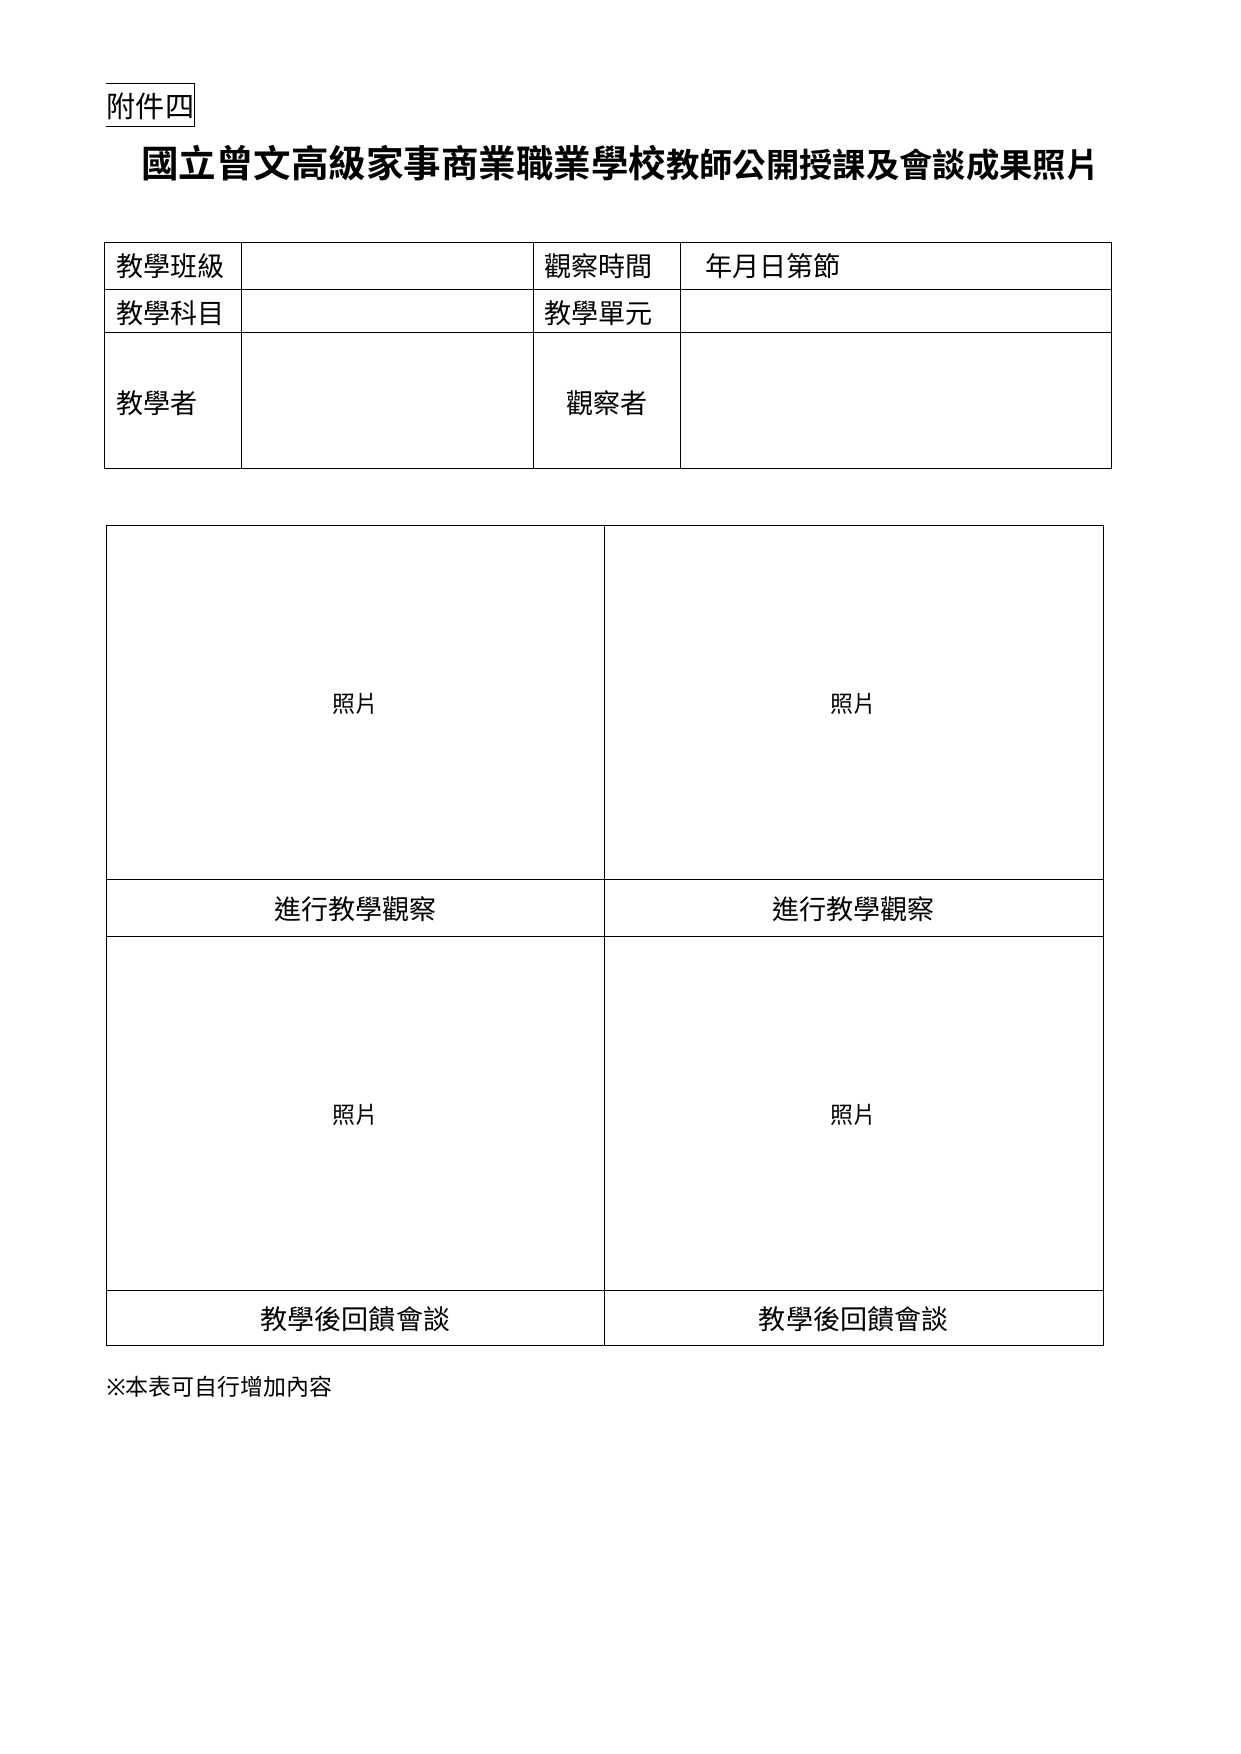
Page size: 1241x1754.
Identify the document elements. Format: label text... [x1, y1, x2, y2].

table_cell 照片 [107, 937, 604, 1290]
table_cell [681, 290, 1111, 332]
table_cell [242, 333, 533, 468]
table_header 年月日第節 [681, 243, 1111, 289]
table_header [242, 243, 533, 289]
table_cell 教學科目 [105, 290, 241, 332]
table_header 教學班級 [105, 243, 241, 289]
table_cell 觀察者 [534, 333, 680, 468]
table_header 照片 [605, 526, 1103, 879]
table_header 照片 [107, 526, 604, 879]
table_cell 教學後回饋會談 [107, 1291, 604, 1345]
table_cell 進行教學觀察 [605, 880, 1103, 936]
table_cell [681, 333, 1111, 468]
text [195, 83, 1134, 127]
table_cell 教學單元 [534, 290, 680, 332]
table_cell 教學者 [105, 333, 241, 468]
text ※本表可自行增加內容 [106, 1358, 1134, 1404]
table_cell 教學後回饋會談 [605, 1291, 1103, 1345]
table_cell 進行教學觀察 [107, 880, 604, 936]
table_cell [242, 290, 533, 332]
text 國立曾文高級家事商業職業學校教師公開授課及會談成果照片 [106, 134, 1134, 188]
table_cell 照片 [605, 937, 1103, 1290]
table_header 觀察時間 [534, 243, 680, 289]
text 附件四 [106, 84, 194, 126]
